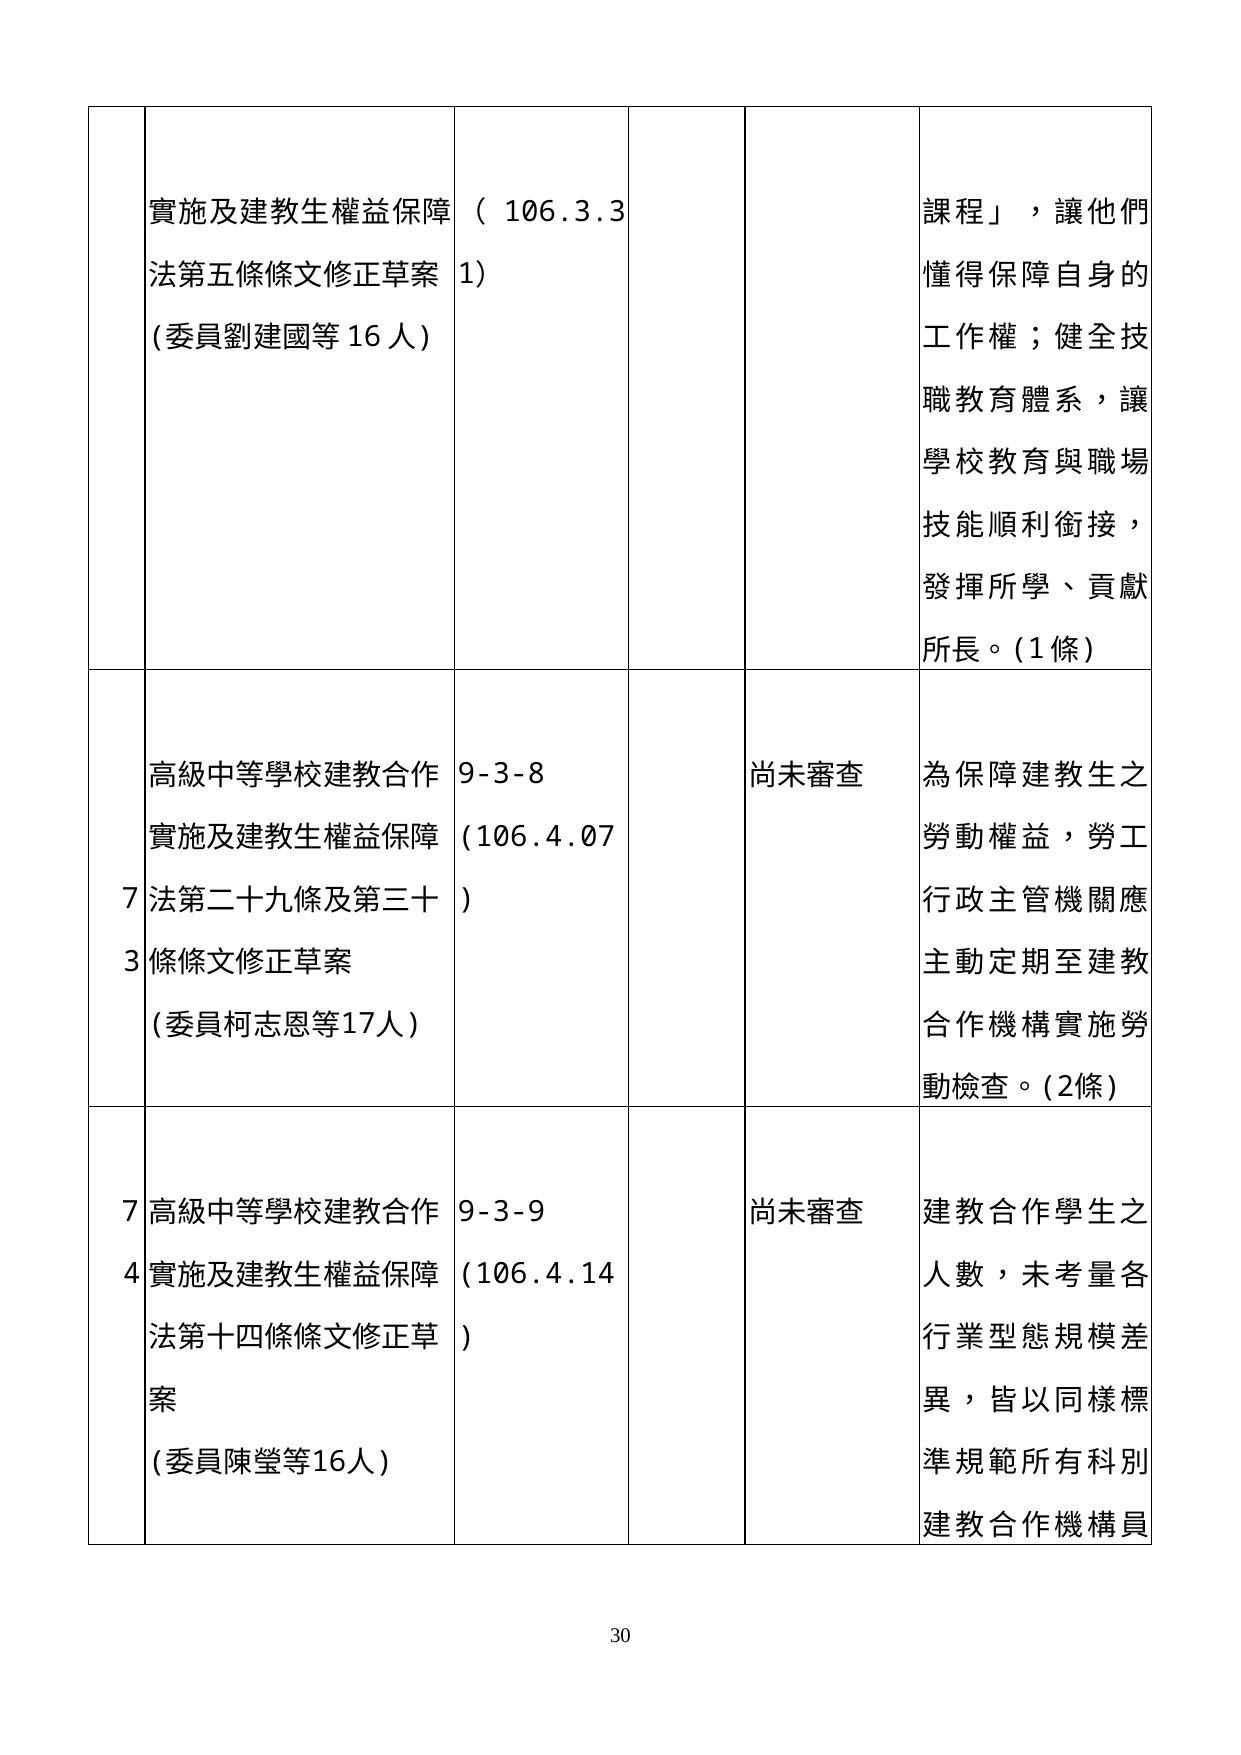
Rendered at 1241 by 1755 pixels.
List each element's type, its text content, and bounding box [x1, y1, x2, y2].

table_cell 實施及建教生權益保障法第五條條文修正草案 (委員劉建國等16人) [146, 107, 454, 668]
table_cell 尚未審查 [746, 1107, 919, 1543]
table_cell [629, 1107, 744, 1543]
table_cell [746, 107, 919, 668]
table_cell （106.3.31） [455, 107, 628, 668]
table_cell 建教合作學生之人數，未考量各行業型態規模差異，皆以同樣標準規範所有科別建教合作機構員 [920, 1107, 1151, 1543]
table_cell [89, 1107, 144, 1543]
table_cell 9-3-8 (106.4.07) [455, 670, 628, 1106]
table_cell [629, 107, 744, 668]
table_cell 課程」，讓他們懂得保障自身的工作權；健全技職教育體系，讓學校教育與職場技能順利銜接，發揮所學、貢獻所長。(1條) [920, 107, 1151, 668]
table_cell 高級中等學校建教合作實施及建教生權益保障法第二十九條及第三十條條文修正草案 (委員柯志恩等17人) [146, 670, 454, 1106]
table_cell [89, 670, 144, 1106]
table_cell 為保障建教生之勞動權益，勞工行政主管機關應主動定期至建教合作機構實施勞動檢查。(2條) [920, 670, 1151, 1106]
table_cell 尚未審查 [746, 670, 919, 1106]
table_cell 高級中等學校建教合作實施及建教生權益保障法第十四條條文修正草案 (委員陳瑩等16人) [146, 1107, 454, 1543]
table_cell [89, 107, 144, 668]
table_cell [629, 670, 744, 1106]
table_cell 9-3-9 (106.4.14) [455, 1107, 628, 1543]
